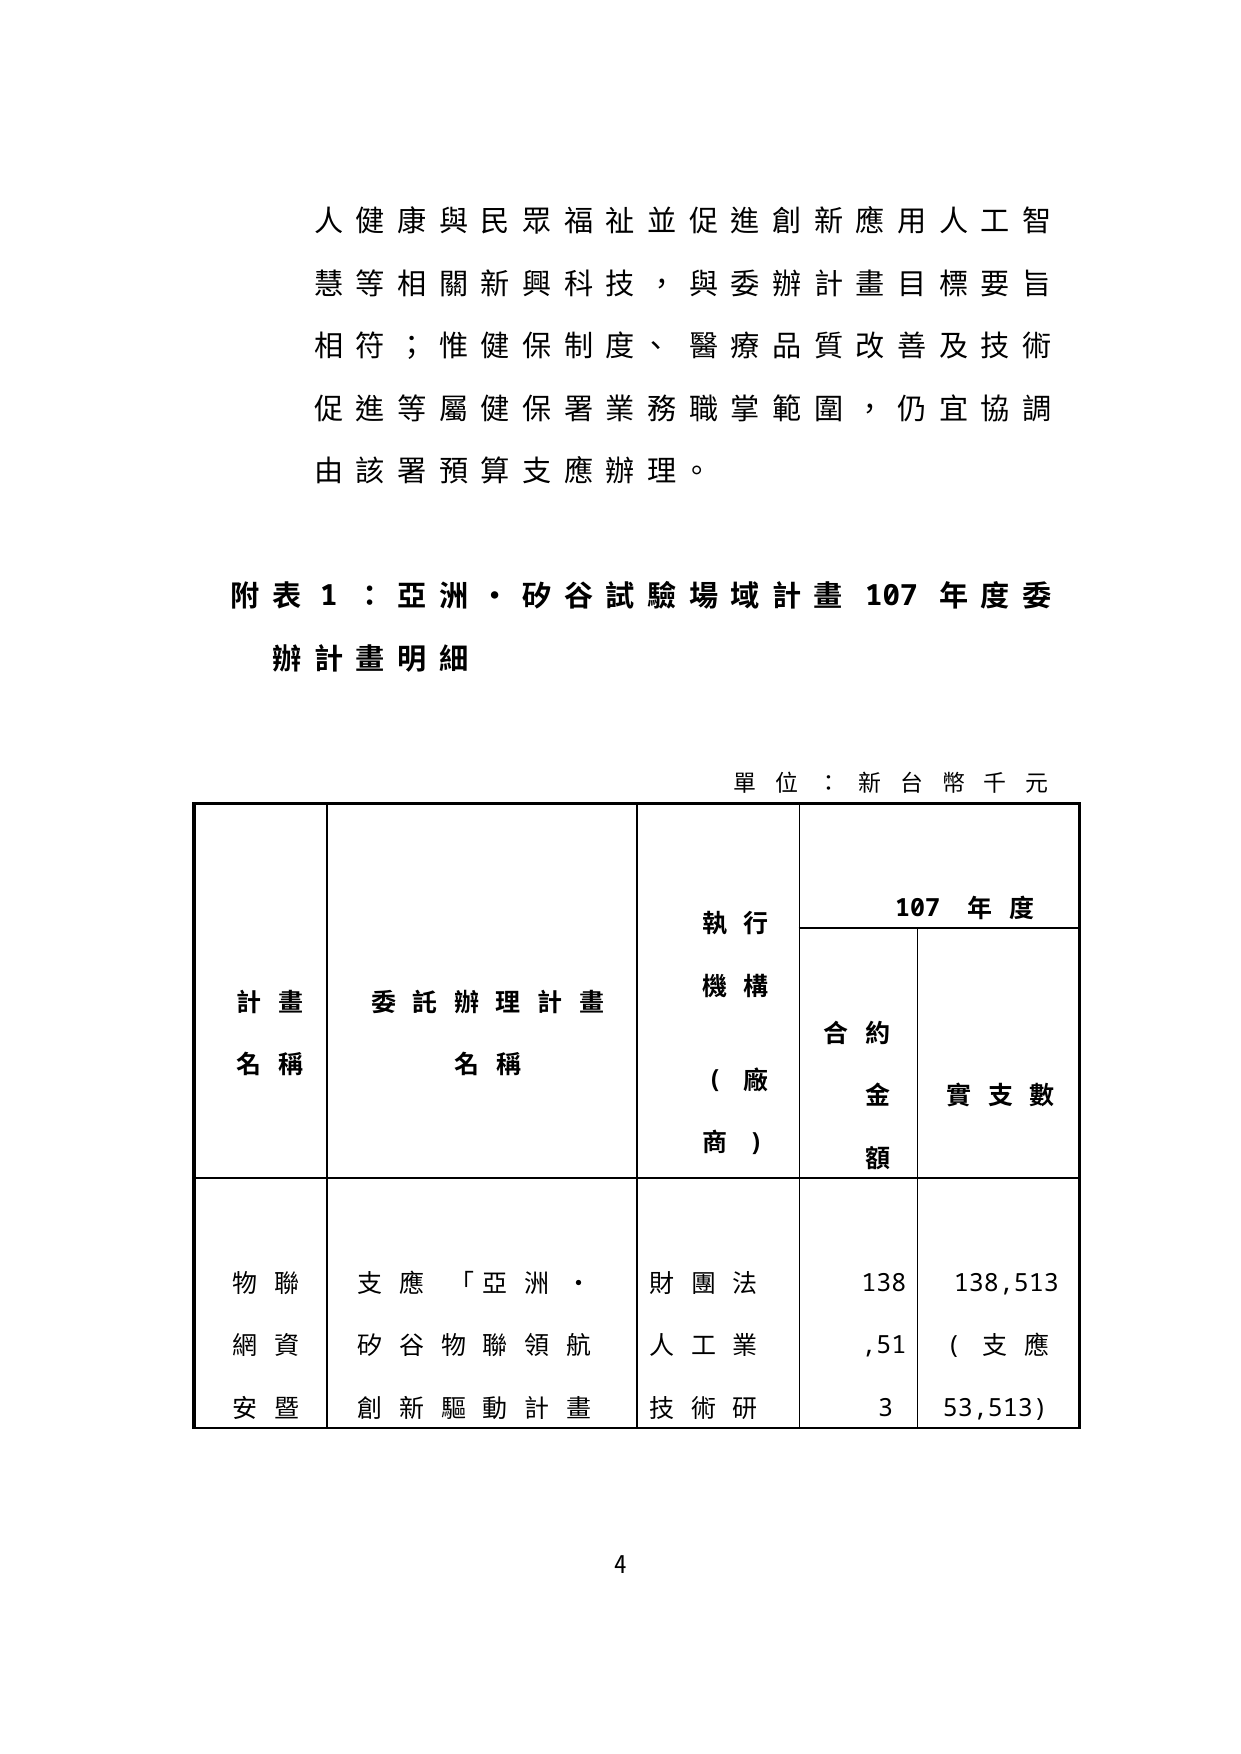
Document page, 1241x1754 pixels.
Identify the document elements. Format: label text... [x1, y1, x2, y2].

table_header 107年度 [800, 805, 1078, 927]
table_cell 實支數 [918, 929, 1078, 1177]
table_cell 支應「亞洲‧矽谷物聯領航創新驅動計畫 [328, 1179, 636, 1427]
text 附表1：亞洲‧矽谷試驗場域計畫107年度委辦計畫明細 [183, 552, 1058, 677]
table_header 執行機構 (廠商) [638, 805, 799, 1177]
table_cell 138,513 [800, 1179, 917, 1427]
table_header 委託辦理計畫名稱 [328, 805, 636, 1177]
table_cell 合約金額 [800, 929, 917, 1177]
text 單位：新台幣千元 [183, 740, 1058, 802]
text 人健康與民眾福祉並促進創新應用人工智慧等相關新興科技，與委辦計畫目標要旨相符；惟健保制度、醫療品質改善及技術促進等屬健保署業務職掌範圍，仍宜協調由該署預算支應辦理。 [271, 177, 1058, 490]
table_cell 138,513 (支應53,513) [918, 1179, 1078, 1427]
table_header 計畫名稱 [196, 805, 326, 1177]
table_cell 物聯網資安暨 [196, 1179, 326, 1427]
table_cell 財團法人工業技術研 [638, 1179, 799, 1427]
